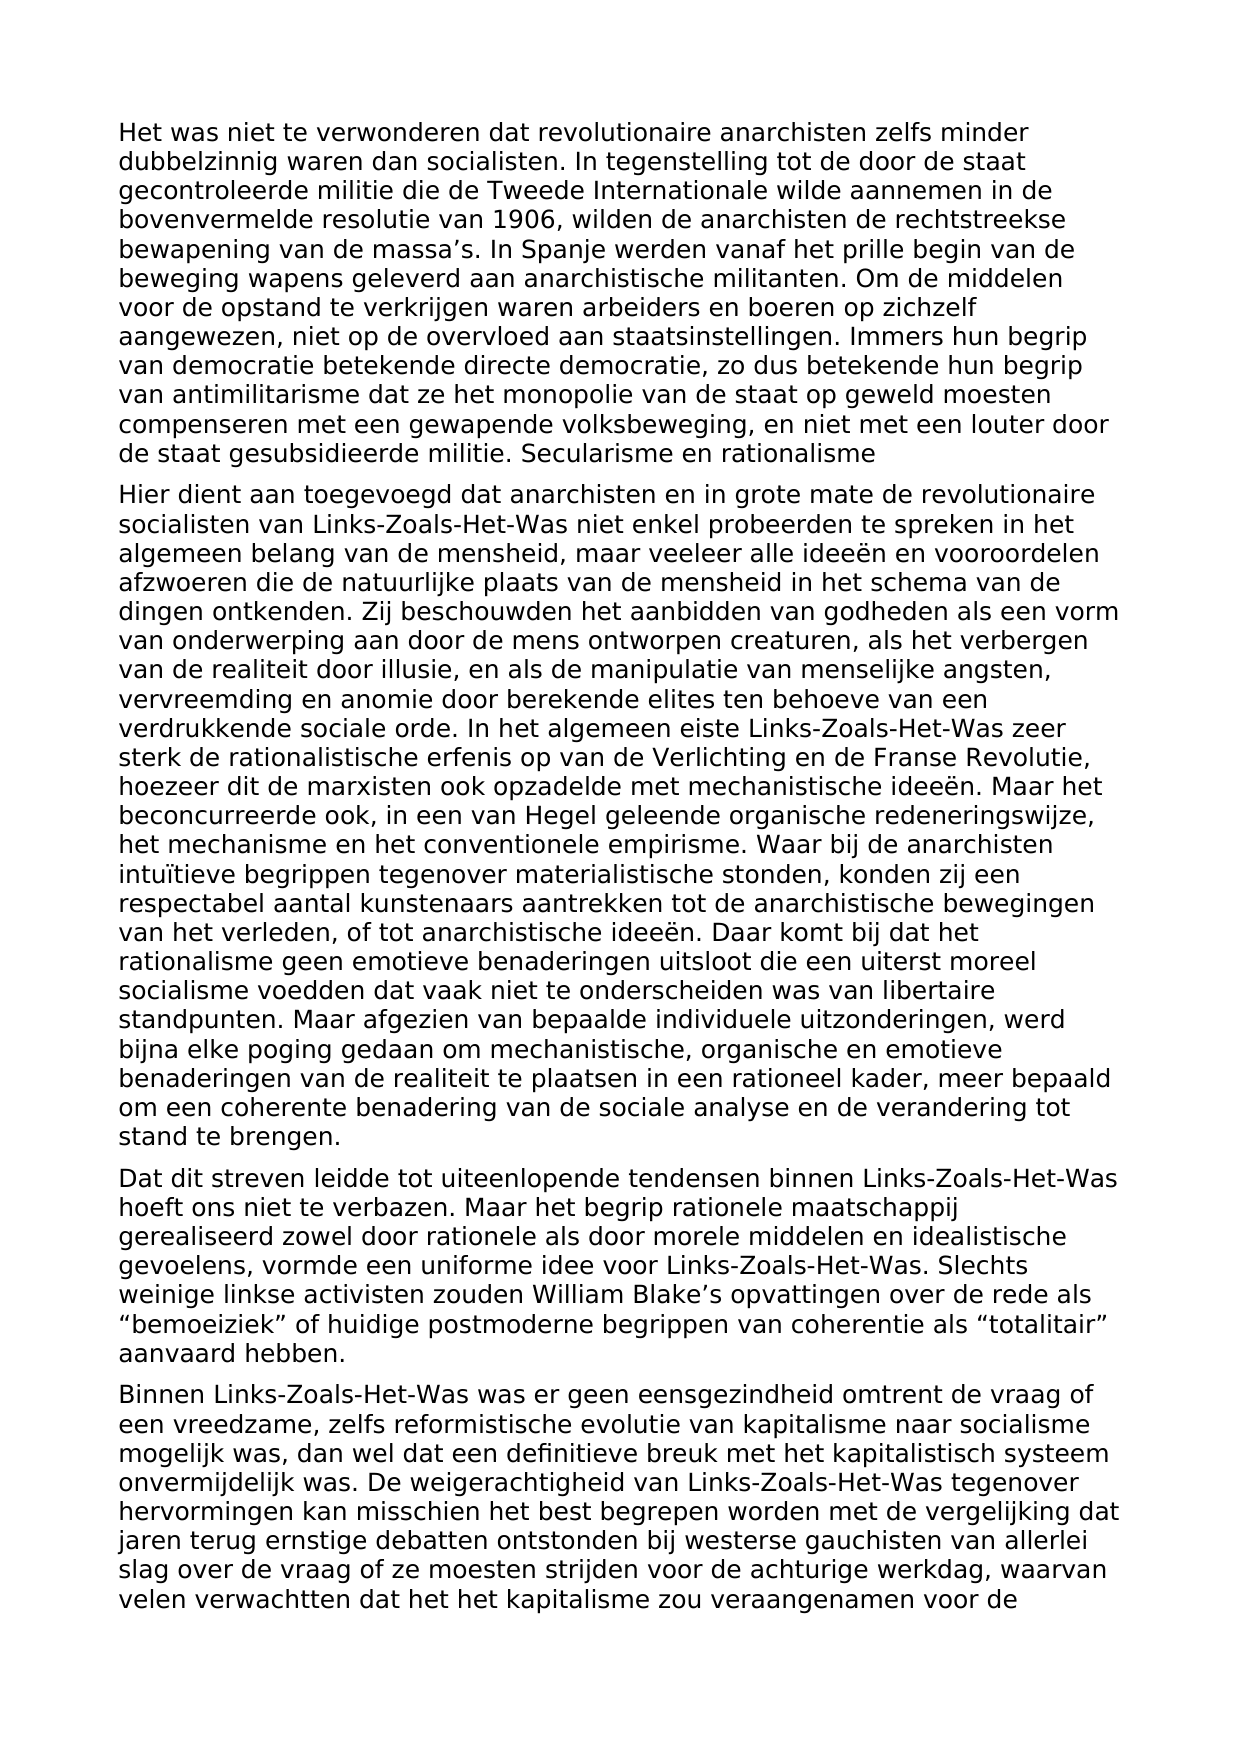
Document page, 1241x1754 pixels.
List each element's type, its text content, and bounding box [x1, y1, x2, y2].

text Dat dit streven leidde tot uiteenlopende tendensen binnen Links-Zoals-Het-Was hoeft ons niet te verbazen. Maar het begrip rationele maatschappij gerealiseerd zowel door rationele als door morele middelen en idealistische gevoelens, vormde een uniforme idee voor Links-Zoals-Het-Was. Slechts weinige linkse activisten zouden William Blake’s opvattingen over de rede als “bemoeiziek” of huidige postmoderne begrippen van coherentie als “totalitair” aanvaard hebben. [118, 1164, 1122, 1368]
text Hier dient aan toegevoegd dat anarchisten en in grote mate de revolutionaire socialisten van Links-Zoals-Het-Was niet enkel probeerden te spreken in het algemeen belang van de mensheid, maar veeleer alle ideeën en vooroordelen afzwoeren die de natuurlijke plaats van de mensheid in het schema van de dingen ontkenden. Zij beschouwden het aanbidden van godheden als een vorm van onderwerping aan door de mens ontworpen creaturen, als het verbergen van de realiteit door illusie, en als de manipulatie van menselijke angsten, vervreemding en anomie door berekende elites ten behoeve van een verdrukkende sociale orde. In het algemeen eiste Links-Zoals-Het-Was zeer sterk de rationalistische erfenis op van de Verlichting en de Franse Revolutie, hoezeer dit de marxisten ook opzadelde met mechanistische ideeën. Maar het beconcurreerde ook, in een van Hegel geleende organische redeneringswijze, het mechanisme en het conventionele empirisme. Waar bij de anarchisten intuïtieve begrippen tegenover materialistische stonden, konden zij een respectabel aantal kunstenaars aantrekken tot de anarchistische bewegingen van het verleden, of tot anarchistische ideeën. Daar komt bij dat het rationalisme geen emotieve benaderingen uitsloot die een uiterst moreel socialisme voedden dat vaak niet te onderscheiden was van libertaire standpunten. Maar afgezien van bepaalde individuele uitzonderingen, werd bijna elke poging gedaan om mechanistische, organische en emotieve benaderingen van de realiteit te plaatsen in een rationeel kader, meer bepaald om een coherente benadering van de sociale analyse en de verandering tot stand te brengen. [118, 481, 1122, 1151]
text Binnen Links-Zoals-Het-Was was er geen eensgezindheid omtrent de vraag of een vreedzame, zelfs reformistische evolutie van kapitalisme naar socialisme mogelijk was, dan wel dat een definitieve breuk met het kapitalistisch systeem onvermijdelijk was. De weigerachtigheid van Links-Zoals-Het-Was tegenover hervormingen kan misschien het best begrepen worden met de vergelijking dat jaren terug ernstige debatten ontstonden bij westerse gauchisten van allerlei slag over de vraag of ze moesten strijden voor de achturige werkdag, waarvan velen verwachtten dat het het kapitalisme zou veraangenamen voor de [118, 1381, 1122, 1614]
text Het was niet te verwonderen dat revolutionaire anarchisten zelfs minder dubbelzinnig waren dan socialisten. In tegenstelling tot de door de staat gecontroleerde militie die de Tweede Internationale wilde aannemen in de bovenvermelde resolutie van 1906, wilden de anarchisten de rechtstreekse bewapening van de massa’s. In Spanje werden vanaf het prille begin van de beweging wapens geleverd aan anarchistische militanten. Om de middelen voor de opstand te verkrijgen waren arbeiders en boeren op zichzelf aangewezen, niet op de overvloed aan staatsinstellingen. Immers hun begrip van democratie betekende directe democratie, zo dus betekende hun begrip van antimilitarisme dat ze het monopolie van de staat op geweld moesten compenseren met een gewapende volksbeweging, en niet met een louter door de staat gesubsidieerde militie. Secularisme en rationalisme [118, 118, 1122, 468]
